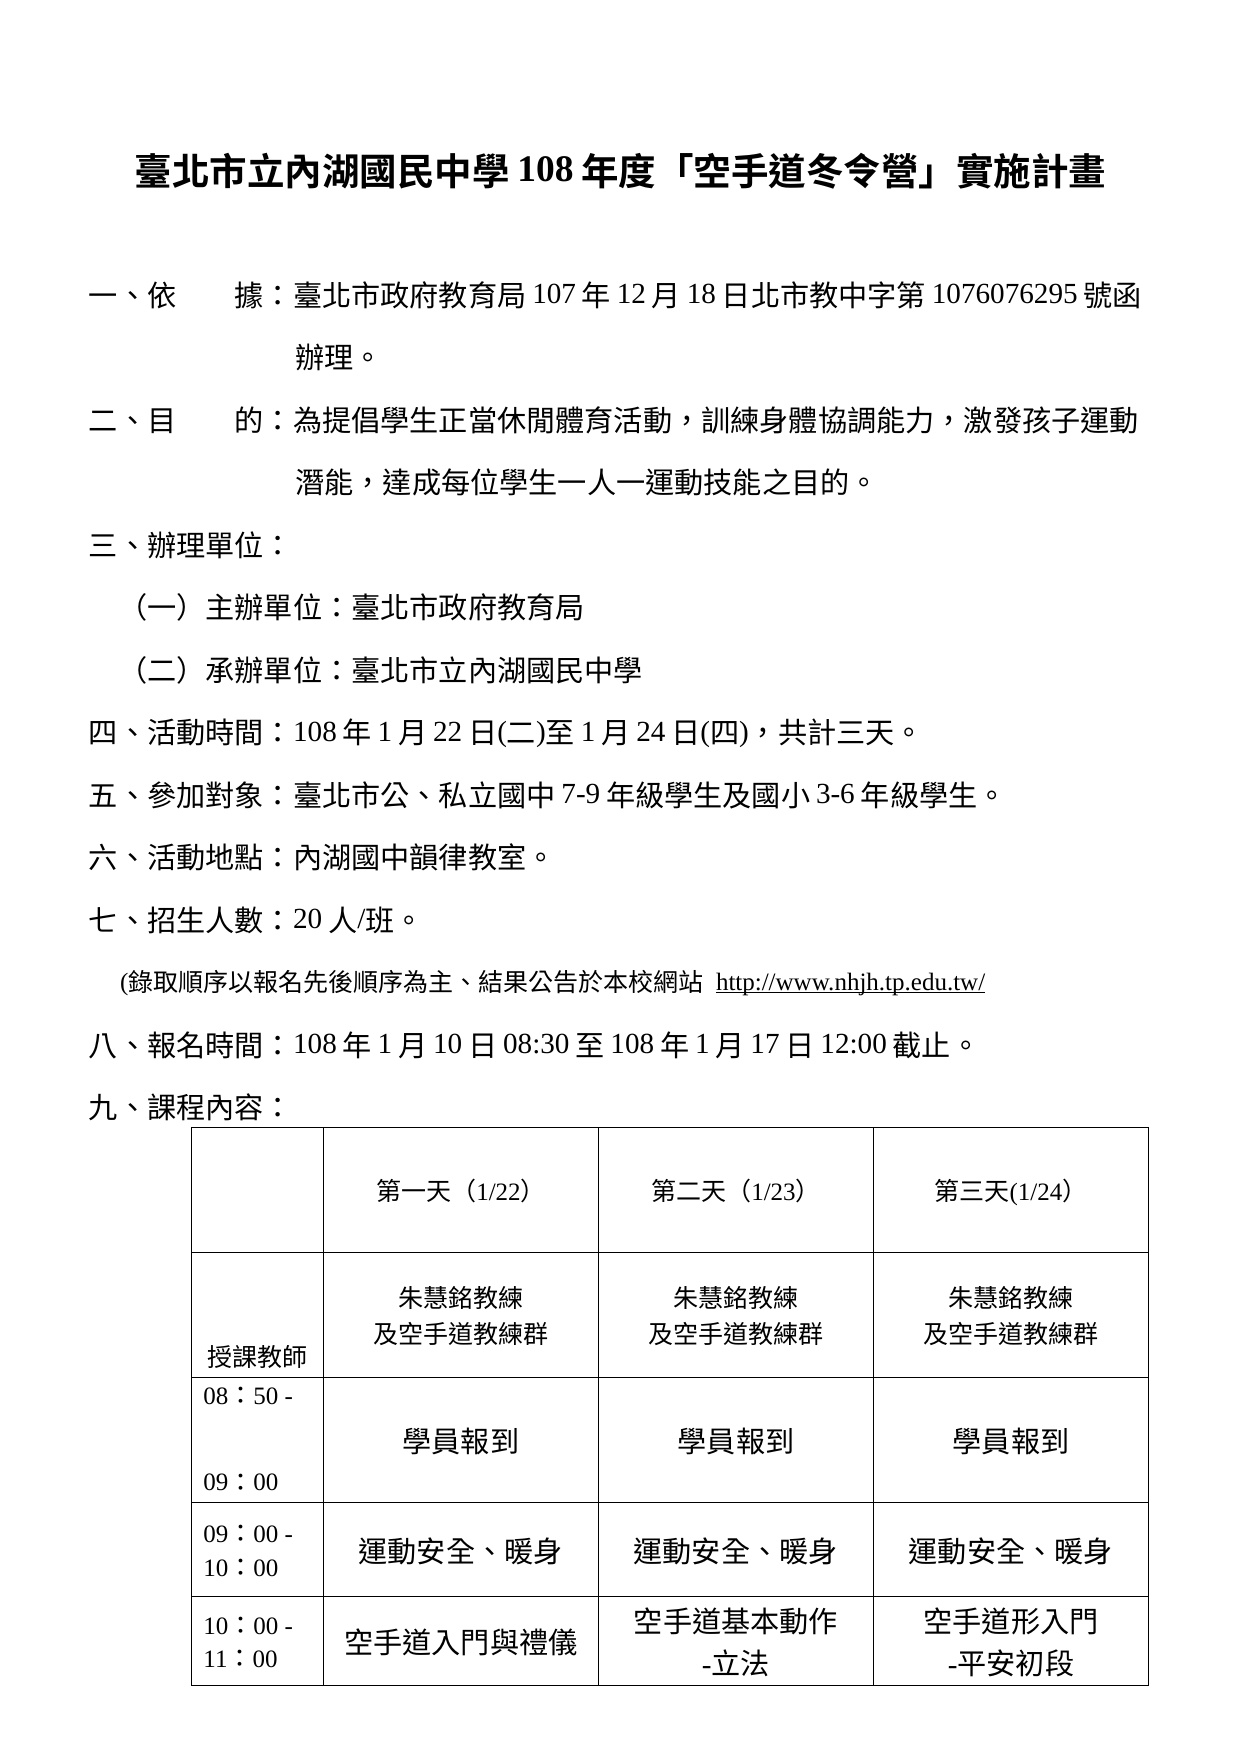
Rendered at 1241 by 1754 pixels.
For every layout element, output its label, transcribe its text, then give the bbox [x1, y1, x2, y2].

text 七、招生人數：20人/班。 [89, 877, 1152, 939]
text 臺北市立內湖國民中學108年度「空手道冬令營」實施計畫 [89, 127, 1152, 189]
table_cell 朱慧銘教練 及空手道教練群 [324, 1253, 598, 1377]
table_cell 09：00 - 10：00 [192, 1503, 323, 1596]
text 六、活動地點：內湖國中韻律教室。 [89, 814, 1152, 877]
text 四、活動時間：108年1月22日(二)至1月24日(四)，共計三天。 [89, 689, 1152, 752]
table_header 第三天(1/24） [874, 1128, 1148, 1252]
table_cell 朱慧銘教練 及空手道教練群 [874, 1253, 1148, 1377]
table_cell 運動安全、暖身 [599, 1503, 873, 1596]
table_cell 學員報到 [874, 1378, 1148, 1502]
table_header [192, 1128, 323, 1252]
table_cell 空手道入門與禮儀 [324, 1597, 598, 1684]
table_cell 運動安全、暖身 [874, 1503, 1148, 1596]
table_cell 朱慧銘教練 及空手道教練群 [599, 1253, 873, 1377]
text 三、辦理單位： [89, 502, 1152, 564]
table_cell 10：00 - 11：00 [192, 1597, 323, 1684]
text (錄取順序以報名先後順序為主、結果公告於本校網站 http://www.nhjh.tp.edu.tw/ [89, 939, 1152, 1002]
table_header 第二天（1/23） [599, 1128, 873, 1252]
table_cell 授課教師 [192, 1253, 323, 1377]
text 八、報名時間：108年1月10日08:30至108年1月17日12:00截止。 [89, 1002, 1152, 1064]
text （二）承辦單位：臺北市立內湖國民中學 [89, 627, 1152, 689]
table_header 第一天（1/22） [324, 1128, 598, 1252]
text 一、依 據：臺北市政府教育局107年12月18日北市教中字第1076076295號函辦理。 [89, 252, 1152, 377]
table_cell 運動安全、暖身 [324, 1503, 598, 1596]
table_cell 08：50 - 09：00 [192, 1378, 323, 1502]
text 九、課程內容： [89, 1064, 1152, 1127]
table_cell 空手道形入門 -平安初段 [874, 1597, 1148, 1684]
table_cell 學員報到 [324, 1378, 598, 1502]
table_cell 空手道基本動作 -立法 [599, 1597, 873, 1684]
text 二、目 的：為提倡學生正當休閒體育活動，訓練身體協調能力，激發孩子運動潛能，達成每位學生一人一運動技能之目的。 [89, 377, 1152, 502]
text （一）主辦單位：臺北市政府教育局 [89, 564, 1152, 627]
table_cell 學員報到 [599, 1378, 873, 1502]
text 五、參加對象：臺北市公、私立國中7-9年級學生及國小3-6年級學生。 [89, 752, 1152, 814]
